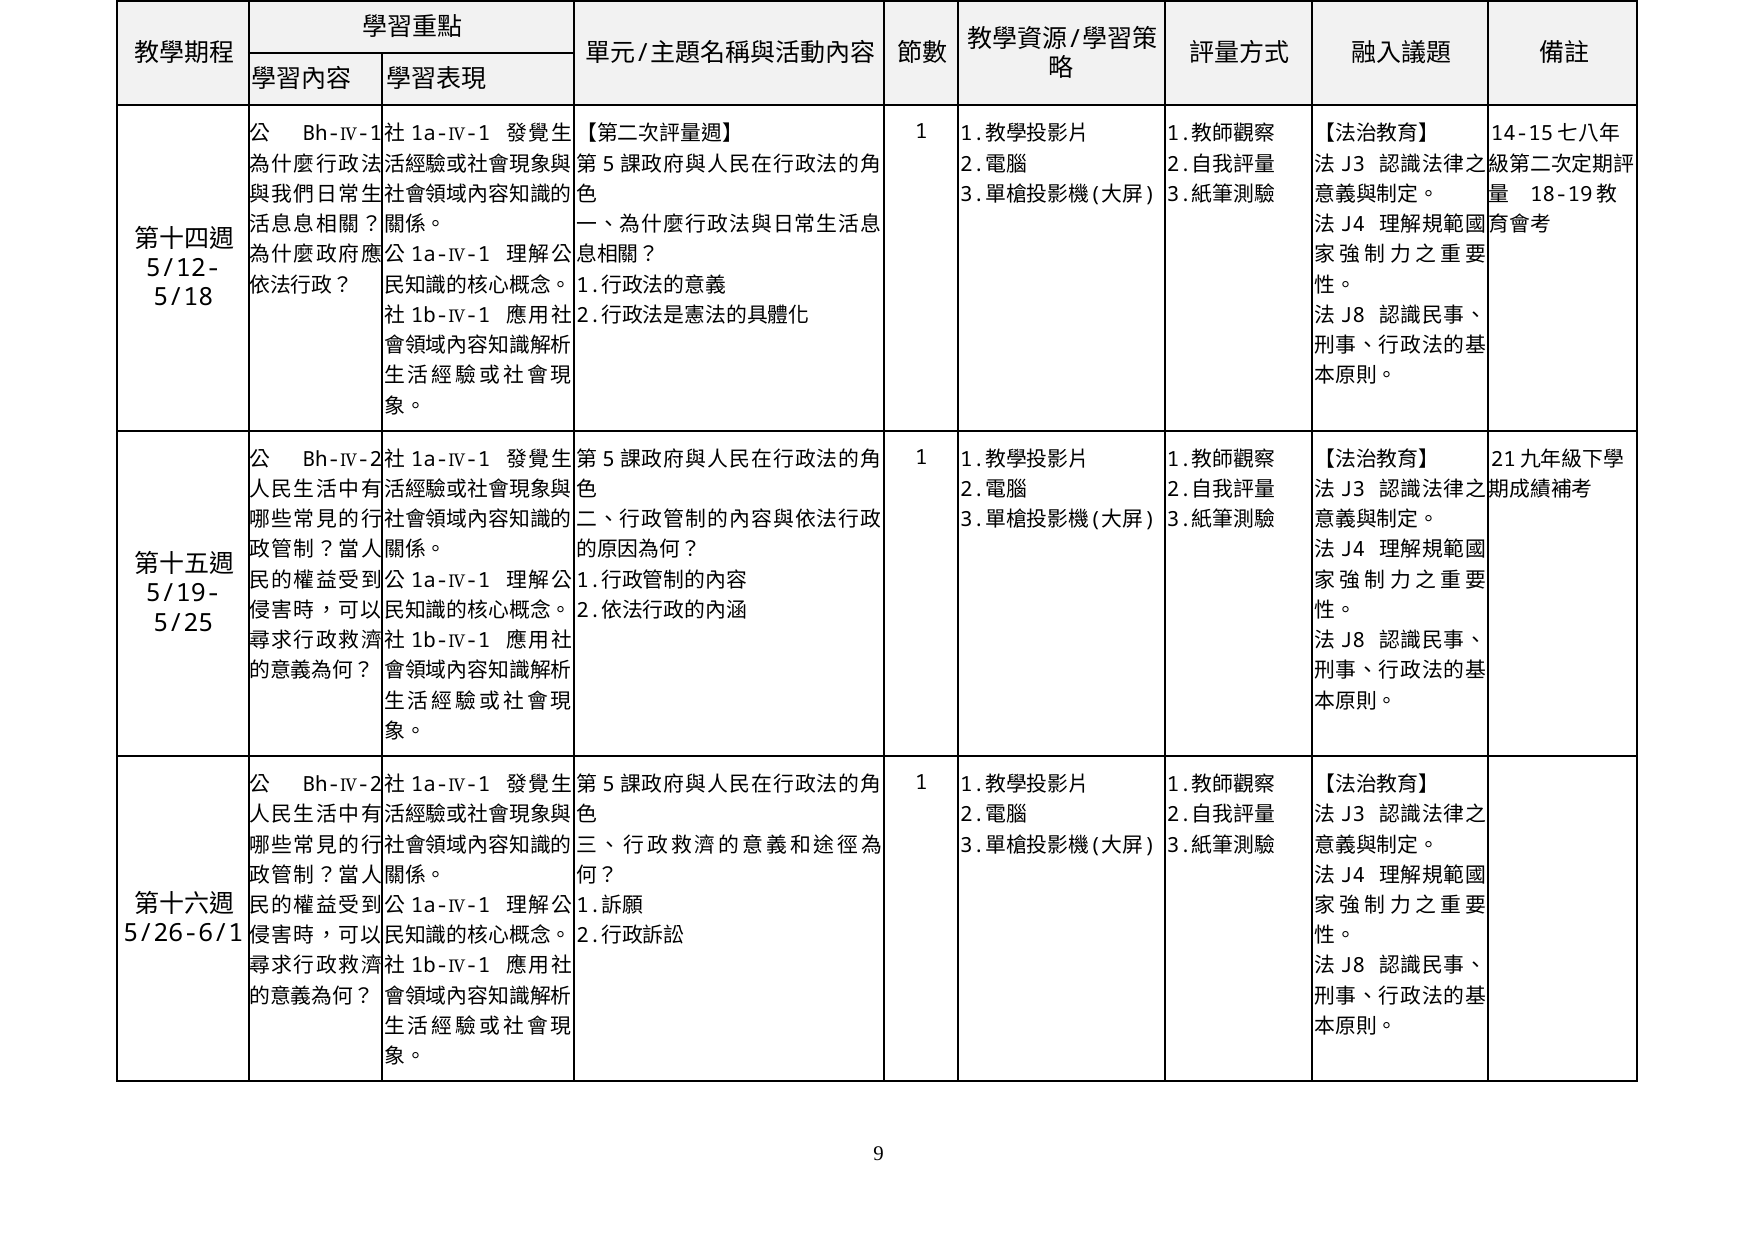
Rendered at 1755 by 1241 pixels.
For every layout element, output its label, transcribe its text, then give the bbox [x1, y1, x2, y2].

table_cell 1 [885, 432, 957, 755]
table_cell 公Bh-Ⅳ-1 為什麼行政法與我們日常生活息息相關？為什麼政府應依法行政？ [250, 106, 381, 429]
table_cell 【第二次評量週】 第5課政府與人民在行政法的角色 一、為什麼行政法與日常生活息息相關？ 1.行政法的意義 2.行政法是憲法的具體化 [575, 106, 883, 429]
table_cell 1.教學投影片 2.電腦 3.單槍投影機(大屏) [959, 106, 1164, 429]
table_cell 第5課政府與人民在行政法的角色 二、行政管制的內容與依法行政的原因為何？ 1.行政管制的內容 2.依法行政的內涵 [575, 432, 883, 755]
table_cell 1.教師觀察 2.自我評量 3.紙筆測驗 [1166, 432, 1311, 755]
table_header 節數 [885, 2, 957, 104]
table_cell 學習表現 [383, 54, 573, 104]
table_cell 社1a-Ⅳ-1 發覺生活經驗或社會現象與社會領域內容知識的關係。 公1a-Ⅳ-1 理解公民知識的核心概念。 社1b-Ⅳ-1 應用社會領域內容知識解析生活經驗或社會現象。 [383, 757, 573, 1080]
table_cell 第十四週5/12-5/18 [118, 106, 248, 429]
table_cell 第十六週5/26-6/1 [118, 757, 248, 1080]
table_cell 公Bh-Ⅳ-2 人民生活中有哪些常見的行政管制？當人民的權益受到侵害時，可以尋求行政救濟的意義為何？ [250, 757, 381, 1080]
table_header 單元/主題名稱與活動內容 [575, 2, 883, 104]
table_cell 公Bh-Ⅳ-2 人民生活中有哪些常見的行政管制？當人民的權益受到侵害時，可以尋求行政救濟的意義為何？ [250, 432, 381, 755]
table_cell 1.教學投影片 2.電腦 3.單槍投影機(大屏) [959, 432, 1164, 755]
table_header 評量方式 [1166, 2, 1311, 104]
table_cell 第5課政府與人民在行政法的角色 三、行政救濟的意義和途徑為何？ 1.訴願 2.行政訴訟 [575, 757, 883, 1080]
table_cell 【法治教育】 法J3 認識法律之意義與制定。 法J4 理解規範國家強制力之重要性。 法J8 認識民事、刑事、行政法的基本原則。 [1313, 757, 1487, 1080]
table_cell 第十五週5/19-5/25 [118, 432, 248, 755]
table_header 備註 [1489, 2, 1636, 104]
table_cell 1.教學投影片 2.電腦 3.單槍投影機(大屏) [959, 757, 1164, 1080]
table_header 融入議題 [1313, 2, 1487, 104]
table_cell 學習內容 [250, 54, 381, 104]
table_cell 社1a-Ⅳ-1 發覺生活經驗或社會現象與社會領域內容知識的關係。 公1a-Ⅳ-1 理解公民知識的核心概念。 社1b-Ⅳ-1 應用社會領域內容知識解析生活經驗或社會現象。 [383, 432, 573, 755]
table_cell 【法治教育】 法J3 認識法律之意義與制定。 法J4 理解規範國家強制力之重要性。 法J8 認識民事、刑事、行政法的基本原則。 [1313, 106, 1487, 429]
table_cell 14-15七八年級第二次定期評量 18-19教育會考 [1489, 106, 1636, 429]
table_cell 1 [885, 757, 957, 1080]
table_header 教學資源/學習策略 [959, 2, 1164, 104]
table_cell 21九年級下學期成績補考 [1489, 432, 1636, 755]
table_cell [1489, 757, 1636, 1080]
table_cell 1.教師觀察 2.自我評量 3.紙筆測驗 [1166, 106, 1311, 429]
table_cell 1 [885, 106, 957, 429]
table_cell 1.教師觀察 2.自我評量 3.紙筆測驗 [1166, 757, 1311, 1080]
table_cell 【法治教育】 法J3 認識法律之意義與制定。 法J4 理解規範國家強制力之重要性。 法J8 認識民事、刑事、行政法的基本原則。 [1313, 432, 1487, 755]
table_cell 社1a-Ⅳ-1 發覺生活經驗或社會現象與社會領域內容知識的關係。 公1a-Ⅳ-1 理解公民知識的核心概念。 社1b-Ⅳ-1 應用社會領域內容知識解析生活經驗或社會現象。 [383, 106, 573, 429]
table_header 教學期程 [118, 2, 248, 104]
table_header 學習重點 [250, 2, 573, 52]
